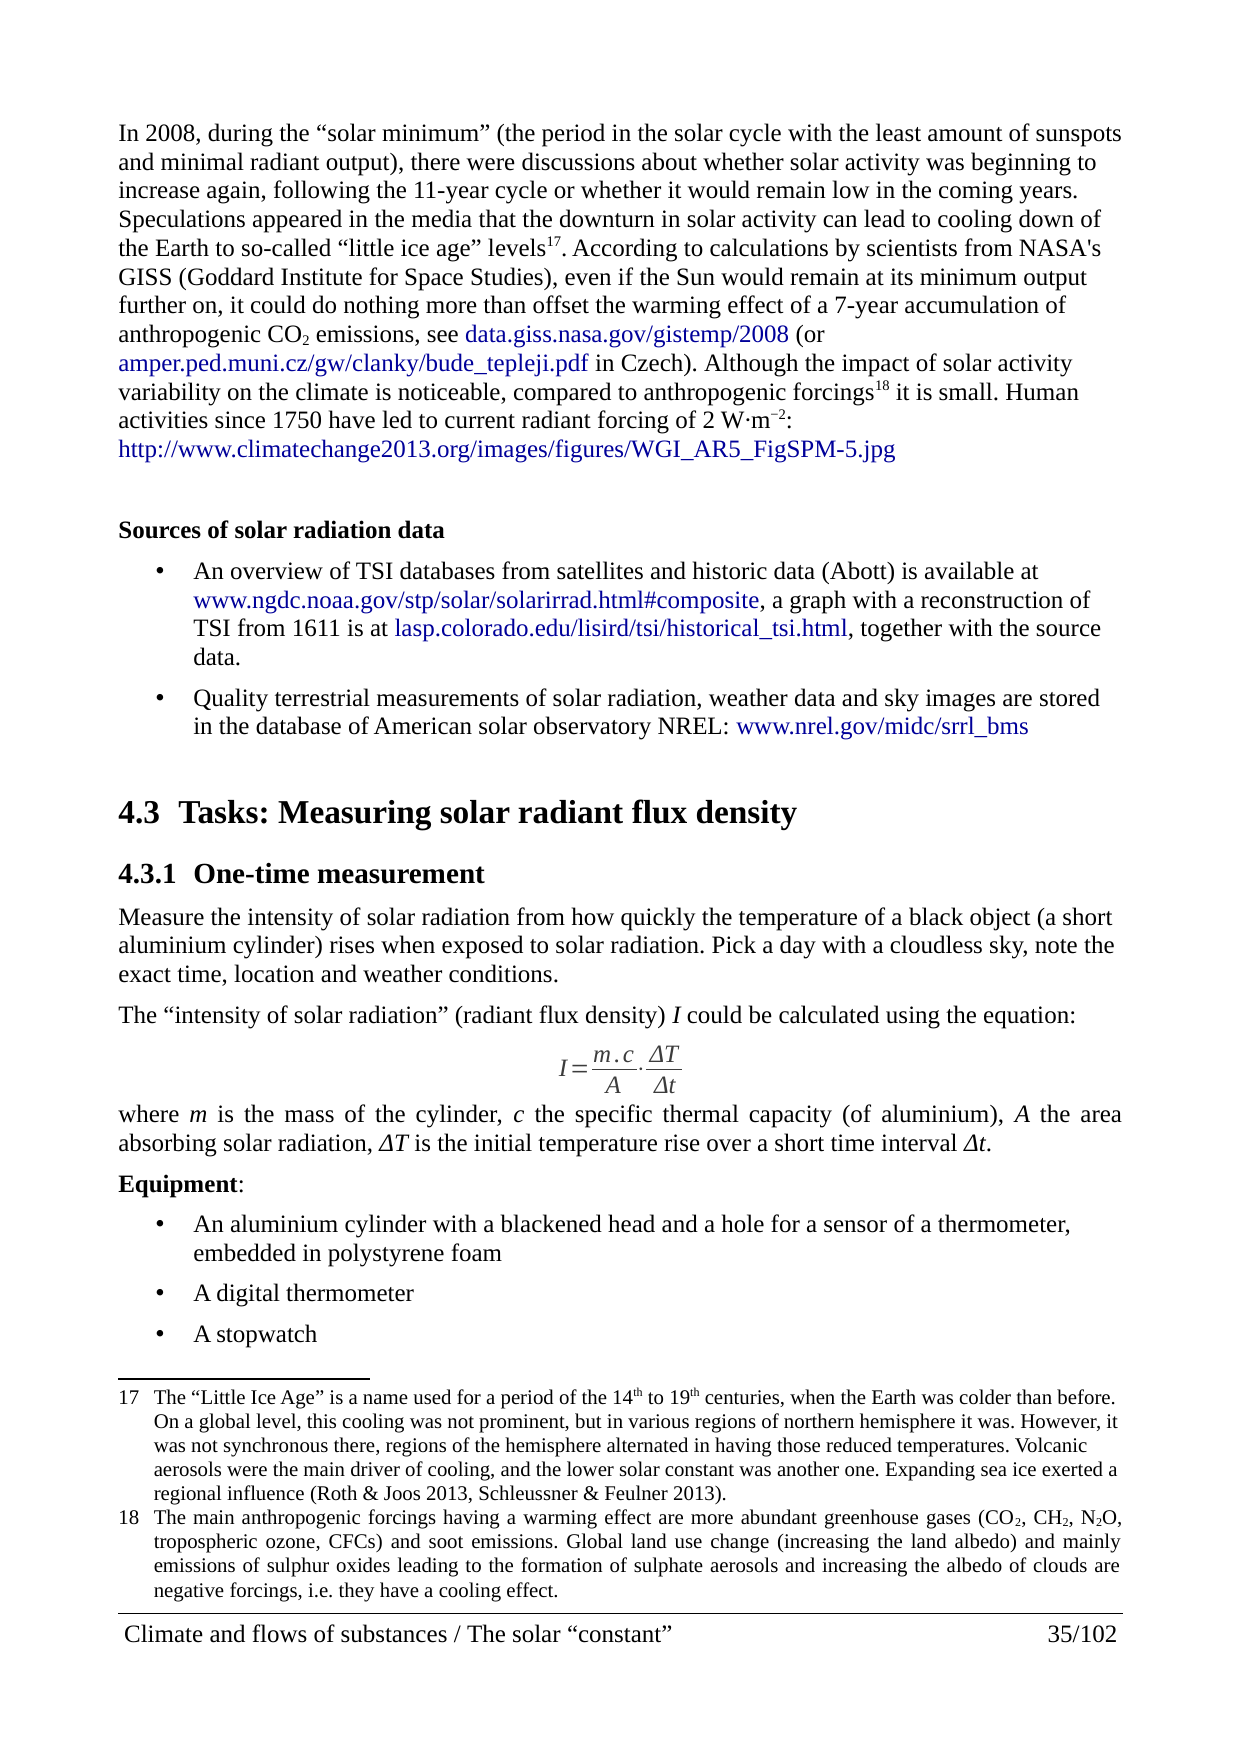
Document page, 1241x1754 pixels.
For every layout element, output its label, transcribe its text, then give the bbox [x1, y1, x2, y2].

list A digital thermometer [156, 1278, 1122, 1307]
text The “intensity of solar radiation” (radiant flux density) I could be calculated using the equation: [118, 1000, 1122, 1029]
text The “Little Ice Age” is a name used for a period of the 14th to 19th centuries, when the Earth was colder than before. On a global level, this cooling was not prominent, but in various regions of northern hemisphere it was. However, it was not synchronous there, regions of the hemisphere alternated in having those reduced temperatures. Volcanic aerosols were the main driver of cooling, and the lower solar constant was another one. Expanding sea ice exerted a regional influence (Roth & Joos 2013, Schleussner & Feulner 2013). [118, 1385, 1122, 1505]
subtitle Tasks: Measuring solar radiant flux density [118, 792, 1122, 831]
text where m is the mass of the cylinder, c the specific thermal capacity (of aluminium), A⁠ the area absorbing solar radiation, ΔT is the initial temperature rise over a short time interval ⁠Δt. [118, 1040, 1122, 1157]
text Measure the intensity of solar radiation from how quickly the temperature of a ⁠black object (a short aluminium cylinder) rises when exposed to solar radiation. Pick a day with a cloudless sky, note the exact time, location and weather conditions⁠. [118, 902, 1122, 988]
subtitle One-time measurement [118, 856, 1122, 889]
text In 2008,⁠ during the “solar minimum” (the period in the solar cycle with the least amount of sunspots and minimal radiant output), there were discussions about whether solar activity was beginning to increase again, following the 11-year cycle or whether it would remain low in the coming years. Speculations appeared in⁠ the media that the downturn in solar activity can lead to cooling down of the Earth to so-called “little ice age” levels. According to calculations by scientists from NASA's GISS (Goddard Institute for Space Studies), even if the Sun would remain at its minimum output further on, it could do nothing more than offset the warming effect of a 7-year accumulation of anthropogenic CO2 emissions, see data.giss.nasa.gov/gistemp/2008 (or⁠ amper.ped.muni.cz/gw/clanky/bude_tepleji.pdf in Czech). Although the impact of solar activity variability on the climate is noticeable, compared to anthropogenic forcings it is small. Human activities since 1750 have led to current radiant forcing of 2 W∙m­−2: http://www.climatechange2013.org/images/figures/WGI_AR5_FigSPM-5.jpg [118, 118, 1122, 463]
list An aluminium cylinder with a blackened head and a hole for a sensor of a thermometer, embedded in polystyrene foam [156, 1209, 1122, 1267]
list Quality terrestrial measurements of solar radiation, weather data and sky images are stored in the database of American solar observatory NREL: www.nrel.gov/midc/srrl_bms [156, 683, 1122, 740]
text Equipment: [118, 1169, 1122, 1197]
list A stopwatch [156, 1319, 1122, 1348]
text The main anthropogenic forcings having a warming effect are more abundant greenhouse gases (CO2, CH2, N2O, tropospheric ozone, CFCs) and soot emissions. Global land use change (increasing the land albedo) and mainly emissions of sulphur oxides leading to the formation of sulphate aerosols and increasing the albedo of clouds are negative forcings, i.e. they have a cooling effect. [118, 1505, 1122, 1602]
list An overview of TSI databases from satellites and historic data (Abott) is available at www.ngdc.noaa.gov/stp/solar/solarirrad.html#composite, a graph with a reconstruction of TSI from 1611 is at lasp.colorado.edu/lisird/tsi/historical_tsi.html, together with the source data. [156, 556, 1122, 671]
text Sources of solar radiation data [118, 515, 1122, 544]
